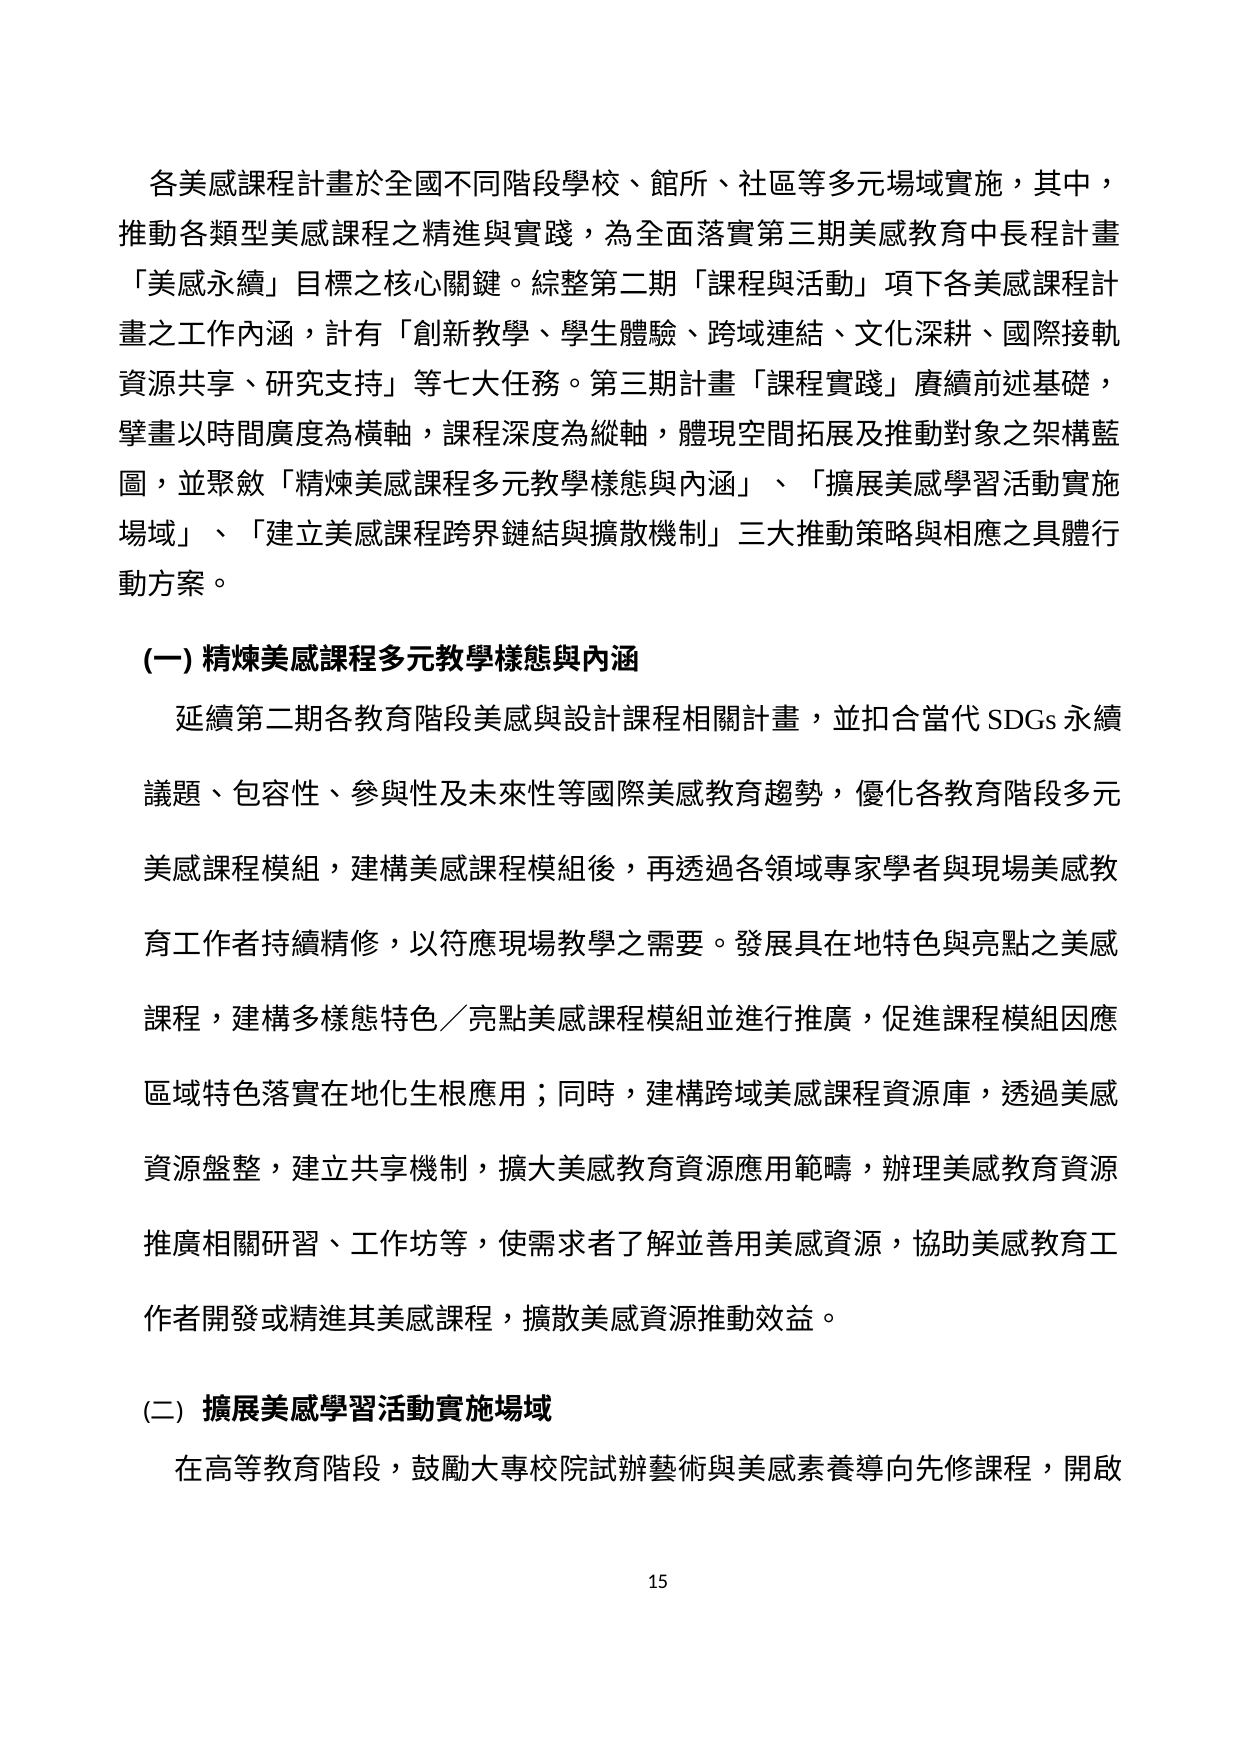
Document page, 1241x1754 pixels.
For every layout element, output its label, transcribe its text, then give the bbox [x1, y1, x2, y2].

text 各美感課程計畫於全國不同階段學校、館所、社區等多元場域實施，其中，推動各類型美感課程之精進與實踐，為全面落實第三期美感教育中長程計畫「美感永續」目標之核心關鍵。綜整第二期「課程與活動」項下各美感課程計畫之工作內涵，計有「創新教學、學生體驗、跨域連結、文化深耕、國際接軌、資源共享、研究支持」等七大任務。第三期計畫「課程實踐」賡續前述基礎，擘畫以時間廣度為橫軸，課程深度為縱軸，體現空間拓展及推動對象之架構藍圖，並聚斂「精煉美感課程多元教學樣態與內涵」、「擴展美感學習活動實施場域」、「建立美感課程跨界鏈結與擴散機制」三大推動策略與相應之具體行動方案。 [118, 154, 1122, 604]
text 在高等教育階段，鼓勵大專校院試辦藝術與美感素養導向先修課程，開啟高中（職）學生未來選擇藝術領域雙主修或輔修等跨域學習之契機，將現行K-12的美感教育課程計畫上銜為K-16，並擴增美感教育課程之開設，讓美感教育之推動更為全面與完善；在中小學階段，以學校為單位，凝聚校內美感教育共識，兼容學校在地特色，協助開發跨領域創新型態的美感素養導向校本課程。同時，開展各教育階段多樣態美感學習活動，系統性將藝術與美感活動引進城市、鄉鎮、偏鄉校園，經由多元形態美感學習活動的參與，例如，辦理學生全國性藝術美感展演活動，豐富學生的美感體驗，逐步引導學習者將美感素養浸染於生活各種場域，成為終身學習的美感實踐者。 [143, 1429, 1122, 1504]
list 擴展美感學習活動實施場域 [143, 1379, 1122, 1429]
list 精煉美感課程多元教學樣態與內涵 [143, 629, 1122, 679]
text 延續第二期各教育階段美感與設計課程相關計畫，並扣合當代SDGs永續議題、包容性、參與性及未來性等國際美感教育趨勢，優化各教育階段多元美感課程模組，建構美感課程模組後，再透過各領域專家學者與現場美感教育工作者持續精修，以符應現場教學之需要。發展具在地特色與亮點之美感課程，建構多樣態特色／亮點美感課程模組並進行推廣，促進課程模組因應區域特色落實在地化生根應用；同時，建構跨域美感課程資源庫，透過美感資源盤整，建立共享機制，擴大美感教育資源應用範疇，辦理美感教育資源推廣相關研習、工作坊等，使需求者了解並善用美感資源，協助美感教育工作者開發或精進其美感課程，擴散美感資源推動效益。 [143, 679, 1122, 1354]
